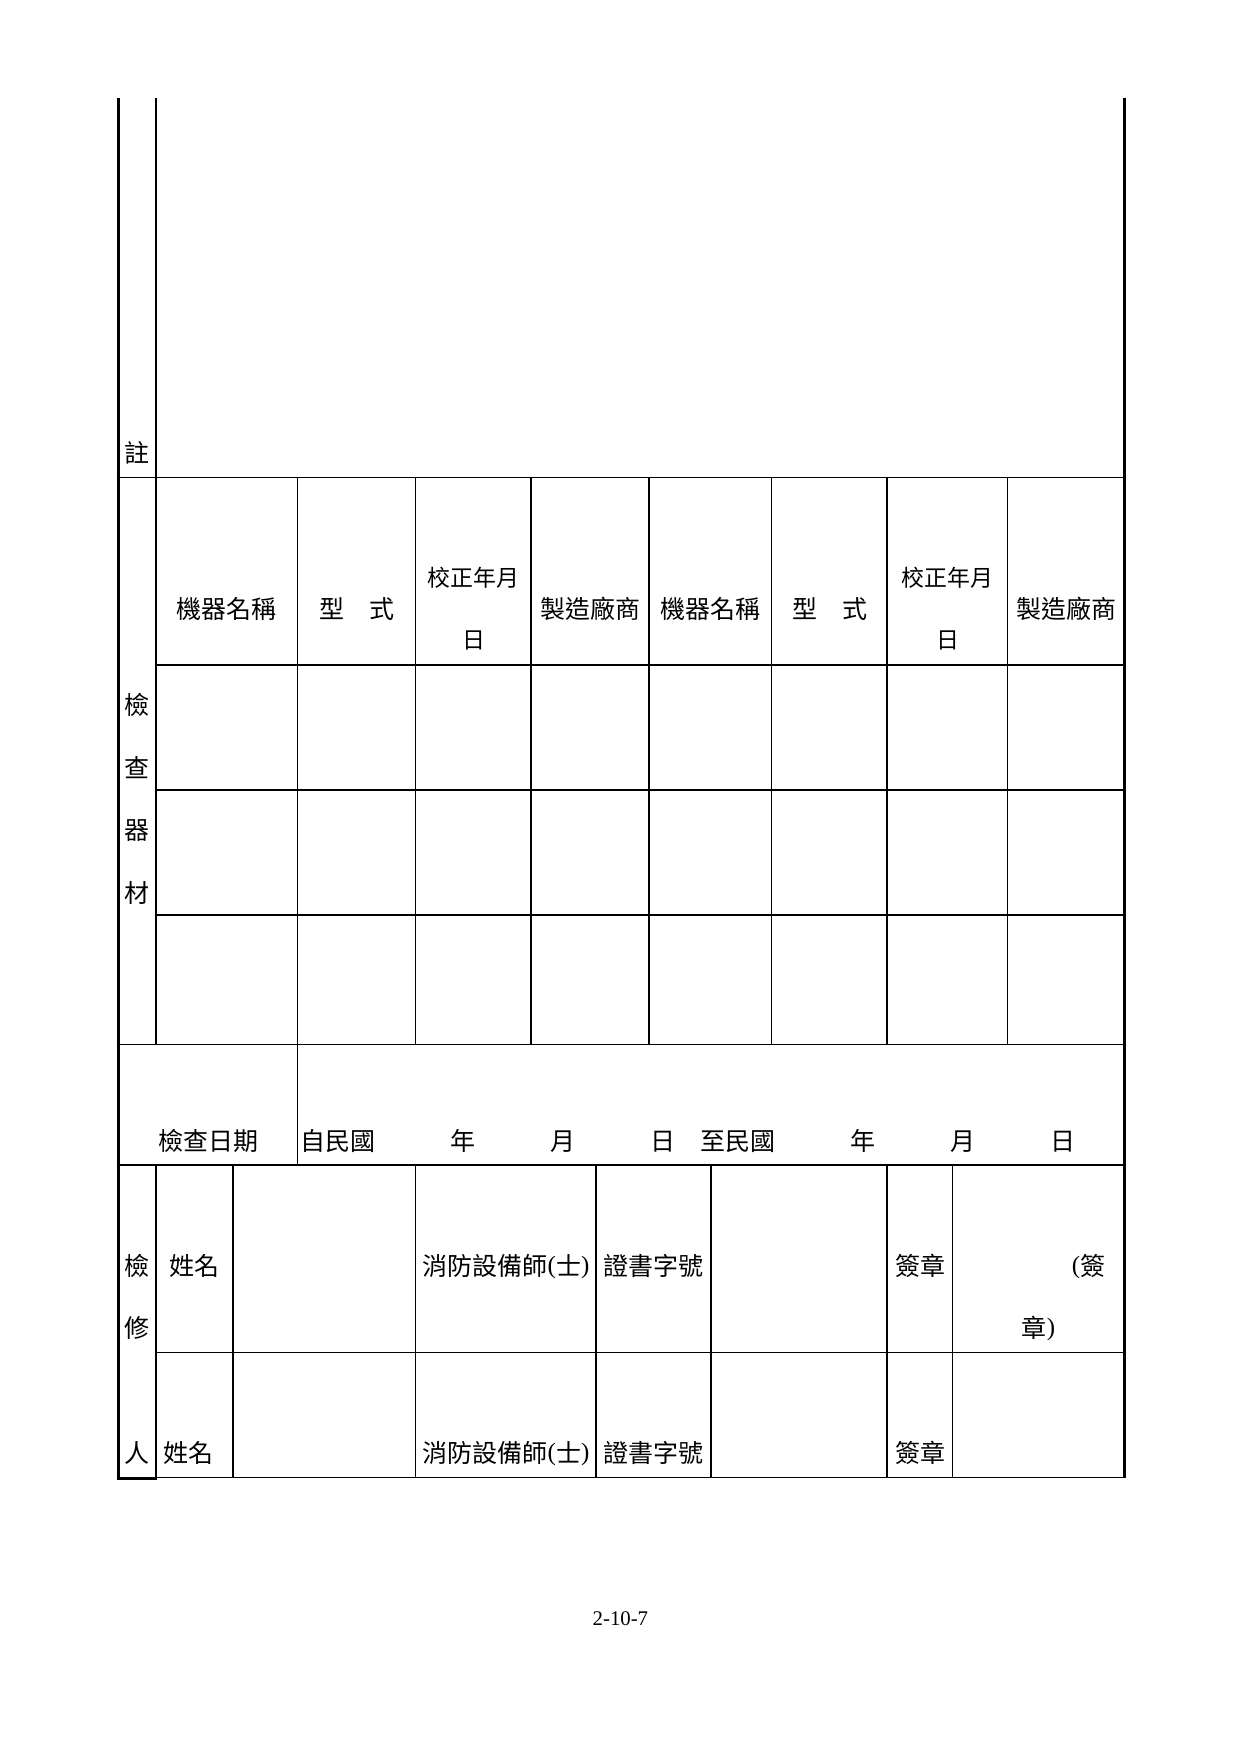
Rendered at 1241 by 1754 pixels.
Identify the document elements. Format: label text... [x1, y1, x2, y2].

table_cell [712, 1353, 886, 1477]
table_cell 檢查器材 [120, 478, 155, 1044]
table_cell [650, 666, 771, 789]
table_cell [532, 916, 648, 1044]
table_cell [298, 916, 415, 1044]
table_cell [650, 791, 771, 914]
table_cell [712, 1166, 886, 1352]
table_cell 註 [120, 98, 155, 477]
table_cell [416, 916, 530, 1044]
table_cell [416, 791, 530, 914]
table_cell 簽章 [888, 1353, 952, 1477]
table_cell [234, 1353, 415, 1477]
table_cell (簽章) [953, 1166, 1123, 1352]
table_cell 姓名 [157, 1166, 232, 1352]
table_cell [157, 98, 1123, 477]
table_cell [157, 916, 297, 1044]
table_cell [416, 666, 530, 789]
table_cell [532, 666, 648, 789]
table_cell 機器名稱 [157, 478, 297, 664]
table_cell [650, 916, 771, 1044]
table_cell [157, 791, 297, 914]
table_cell 機器名稱 [650, 478, 771, 664]
table_cell 消防設備師(士) [416, 1166, 595, 1352]
table_cell 校正年月日 [888, 478, 1007, 664]
table_cell 簽章 [888, 1166, 952, 1352]
table_cell [888, 916, 1007, 1044]
table_cell [1008, 916, 1123, 1044]
table_cell 姓名 [157, 1353, 232, 1477]
table_cell [234, 1166, 415, 1352]
table_cell 型 式 [772, 478, 886, 664]
table_cell [888, 791, 1007, 914]
table_cell 證書字號 [597, 1353, 710, 1477]
table_cell 證書字號 [597, 1166, 710, 1352]
table_cell [953, 1353, 1123, 1477]
table_cell [157, 666, 297, 789]
table_cell 檢查日期 [120, 1045, 297, 1164]
table_cell [298, 791, 415, 914]
table_cell 檢修 人 [120, 1166, 155, 1477]
table_cell 製造廠商 [532, 478, 648, 664]
table_cell [1008, 666, 1123, 789]
table_cell [772, 666, 886, 789]
table_cell [772, 791, 886, 914]
table_cell 型 式 [298, 478, 415, 664]
table_cell [298, 666, 415, 789]
table_cell 消防設備師(士) [416, 1353, 595, 1477]
table_cell [772, 916, 886, 1044]
table_cell 製造廠商 [1008, 478, 1123, 664]
table_cell [532, 791, 648, 914]
table_cell 自民國 年 月 日 至民國 年 月 日 [298, 1045, 1123, 1164]
table_cell [1008, 791, 1123, 914]
table_cell 校正年月日 [416, 478, 530, 664]
table_cell [888, 666, 1007, 789]
